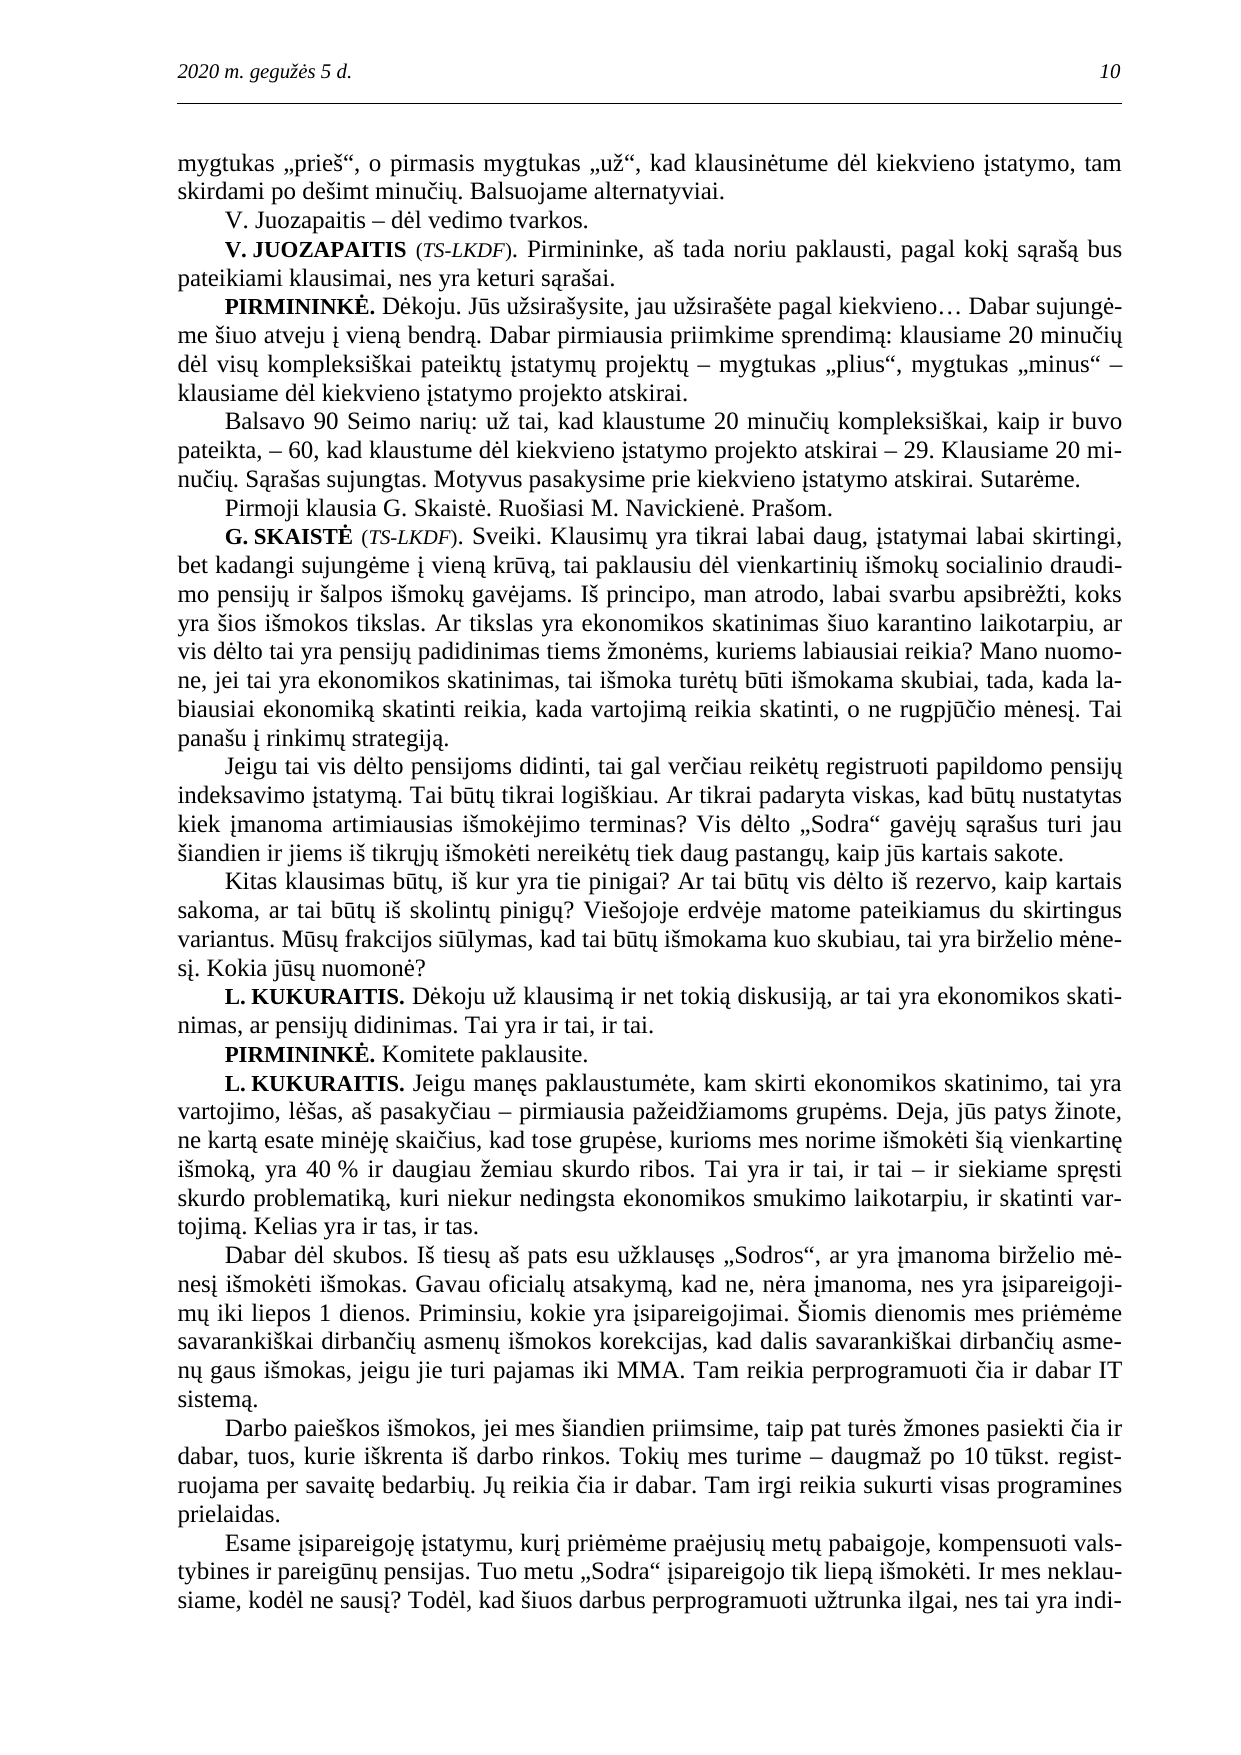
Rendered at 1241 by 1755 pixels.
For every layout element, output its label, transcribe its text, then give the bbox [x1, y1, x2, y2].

text G. SKAISTĖ (TS-LKDF). Svei­ki. Klau­si­mų yra tik­rai la­bai daug, įsta­ty­mai la­bai skir­tin­gi, bet ka­dan­gi su­jun­gė­me į vie­ną krū­vą, tai pa­klau­siu dėl vien­kar­ti­nių iš­mo­kų so­cia­li­nio drau­di­mo pen­si­jų ir šal­pos iš­mo­kų ga­vė­jams. Iš prin­ci­po, man at­ro­do, la­bai svar­bu ap­si­brėž­ti, koks yra šios iš­mo­kos tiks­las. Ar tiks­las yra eko­no­mi­kos ska­ti­ni­mas šiuo ka­ran­ti­no lai­ko­tar­piu, ar vis dėl­to tai yra pen­si­jų pa­di­di­ni­mas tiems žmo­nėms, ku­riems la­biau­siai rei­kia? Ma­no nuo­mo­ne, jei tai yra eko­no­mi­kos ska­ti­ni­mas, tai iš­mo­ka tu­rė­tų bū­ti iš­mo­ka­ma sku­biai, ta­da, ka­da la­biau­siai eko­no­mi­ką ska­tin­ti rei­kia, ka­da var­to­ji­mą rei­kia ska­tin­ti, o ne rug­pjū­čio mė­ne­sį. Tai pa­na­šu į rin­ki­mų stra­te­gi­ją. [177, 521, 1122, 751]
text V. Juo­za­pai­tis – dėl ve­di­mo tvar­kos. [177, 205, 1122, 234]
text Ki­tas klau­si­mas bū­tų, iš kur yra tie pi­ni­gai? Ar tai bū­tų vis dėl­to iš re­zer­vo, kaip kar­tais sa­ko­ma, ar tai bū­tų iš sko­lin­tų pi­ni­gų? Vie­šo­jo­je erd­vė­je ma­to­me pa­tei­kia­mus du skir­tin­gus va­rian­tus. Mū­sų frak­ci­jos siū­ly­mas, kad tai bū­tų iš­mo­ka­ma kuo sku­biau, tai yra bir­že­lio mė­ne­sį. Ko­kia jū­sų nuo­mo­nė? [177, 866, 1122, 981]
text L. KUKURAITIS. Dė­ko­ju už klau­si­mą ir net to­kią dis­ku­si­ją, ar tai yra eko­no­mi­kos ska­ti­ni­mas, ar pen­si­jų di­di­ni­mas. Tai yra ir tai, ir tai. [177, 981, 1122, 1039]
text PIRMININKĖ. Ko­mi­te­te pa­klau­si­te. [177, 1039, 1122, 1068]
text L. KUKURAITIS. Jei­gu ma­nęs pa­klaus­tu­mė­te, kam skir­ti eko­no­mi­kos ska­ti­ni­mo, tai yra var­to­ji­mo, lė­šas, aš pa­sa­ky­čiau – pir­miau­sia pa­žei­džia­moms gru­pėms. De­ja, jūs pa­tys ži­no­te, ne kar­tą esa­te mi­nė­ję skai­čius, kad to­se gru­pė­se, ku­rioms mes no­ri­me iš­mo­kė­ti šią vien­kar­ti­nę iš­mo­ką, yra 40 % ir dau­giau že­miau skur­do ri­bos. Tai yra ir tai, ir tai – ir sie­kia­me spręs­ti skur­do pro­ble­ma­ti­ką, ku­ri nie­kur ne­dings­ta eko­no­mi­kos smu­ki­mo lai­ko­tar­piu, ir ska­tin­ti var­to­ji­mą. Ke­lias yra ir tas, ir tas. [177, 1068, 1122, 1240]
text Esa­me įsi­pa­rei­go­ję įsta­ty­mu, ku­rį pri­ėmė­me pra­ėju­sių me­tų pa­bai­go­je, kom­pen­suo­ti vals­ty­bi­nes ir pa­rei­gū­nų pen­si­jas. Tuo me­tu „Sod­ra“ įsi­pa­rei­go­jo tik lie­pą iš­mo­kė­ti. Ir mes ne­klau­sia­me, ko­dėl ne sau­sį? To­dėl, kad šiuos dar­bus per­prog­ra­muo­ti užtrunka il­gai, nes tai yra in­di­ [177, 1528, 1122, 1614]
text Bal­sa­vo 90 Sei­mo na­rių: už tai, kad klaus­tu­me 20 mi­nu­čių kom­plek­siš­kai, kaip ir bu­vo pa­teik­ta, – 60, kad klaus­tu­me dėl kiek­vie­no įsta­ty­mo pro­jek­to at­ski­rai – 29. Klau­sia­me 20 mi­nu­čių. Są­ra­šas su­jung­tas. Mo­ty­vus pa­sa­ky­si­me prie kiek­vie­no įsta­ty­mo at­ski­rai. Su­ta­rė­me. [177, 406, 1122, 493]
text Pir­mo­ji klau­sia G. Skais­tė. Ruo­šia­si M. Na­vic­kie­nė. Pra­šom. [177, 493, 1122, 521]
text myg­tu­kas „prieš“, o pir­ma­sis myg­tu­kas „už“, kad klau­si­nė­tu­me dėl kiek­vie­no įsta­ty­mo, tam skir­da­mi po de­šimt mi­nu­čių. Bal­suo­ja­me al­ter­na­ty­viai. [177, 148, 1122, 205]
text Dar­bo pa­ieš­kos iš­mo­kos, jei mes šian­dien pri­im­si­me, taip pat tu­rės žmo­nes pa­siek­ti čia ir da­bar, tuos, ku­rie iš­kren­ta iš dar­bo rin­kos. To­kių mes tu­ri­me – daug­maž po 10 tūkst. re­gist­ruo­ja­ma per sa­vai­tę be­dar­bių. Jų rei­kia čia ir da­bar. Tam ir­gi rei­kia su­kur­ti vi­sas pro­gra­mi­nes prie­lai­das. [177, 1413, 1122, 1528]
text Da­bar dėl sku­bos. Iš tie­sų aš pats esu už­klau­sęs „Sod­ros“, ar yra įma­no­ma bir­že­lio mė­nesį iš­mo­kė­ti iš­mo­kas. Ga­vau ofi­cia­lų at­sa­ky­mą, kad ne, nė­ra įma­no­ma, nes yra įsi­pa­rei­go­ji­mų iki lie­pos 1 die­nos. Pri­min­siu, ko­kie yra įsi­pa­rei­go­ji­mai. Šio­mis die­no­mis mes pri­ėmė­me sa­va­ran­kiš­kai dir­ban­čių as­me­nų iš­mo­kos ko­rek­ci­jas, kad da­lis sa­va­ran­kiš­kai dir­ban­čių as­me­nų gaus iš­mo­kas, jei­gu jie tu­ri pa­ja­mas iki MMA. Tam rei­kia per­prog­ra­muo­ti čia ir da­bar IT sis­te­mą. [177, 1240, 1122, 1413]
text Jei­gu tai vis dėl­to pen­si­joms di­din­ti, tai gal ver­čiau rei­kė­tų re­gist­ruo­ti pa­pil­do­mo pen­si­jų in­dek­sa­vi­mo įsta­ty­mą. Tai bū­tų tik­rai lo­giš­kiau. Ar tik­rai pa­da­ry­ta vis­kas, kad bū­tų nu­sta­ty­tas kiek įma­no­ma ar­ti­miau­sias iš­mo­kė­ji­mo ter­mi­nas? Vis dėl­to „Sod­ra“ ga­vė­jų są­ra­šus tu­ri jau šian­dien ir jiems iš tik­rų­jų iš­mo­kė­ti ne­rei­kė­tų tiek daug pa­stan­gų, kaip jūs kar­tais sa­ko­te. [177, 751, 1122, 866]
text PIRMININKĖ. Dė­ko­ju. Jūs už­si­ra­šy­si­te, jau už­si­ra­šė­te pa­gal kiek­vie­no… Da­bar su­jun­gė­me šiuo at­ve­ju į vie­ną ben­drą. Da­bar pir­miau­sia pri­im­ki­me spren­di­mą: klau­sia­me 20 mi­nu­čių dėl vi­sų kom­plek­siš­kai pa­teik­tų įsta­ty­mų pro­jek­tų – myg­tu­kas „plius“, myg­tu­kas „mi­nus“ – klau­sia­me dėl kiek­vie­no įsta­ty­mo pro­jek­to at­ski­rai. [177, 291, 1122, 406]
text V. JUOZAPAITIS (TS-LKDF). Pir­mi­nin­ke, aš ta­da no­riu pa­klaus­ti, pa­gal ko­kį są­ra­šą bus pa­tei­kia­mi klau­si­mai, nes yra ke­tu­ri są­ra­šai. [177, 234, 1122, 291]
